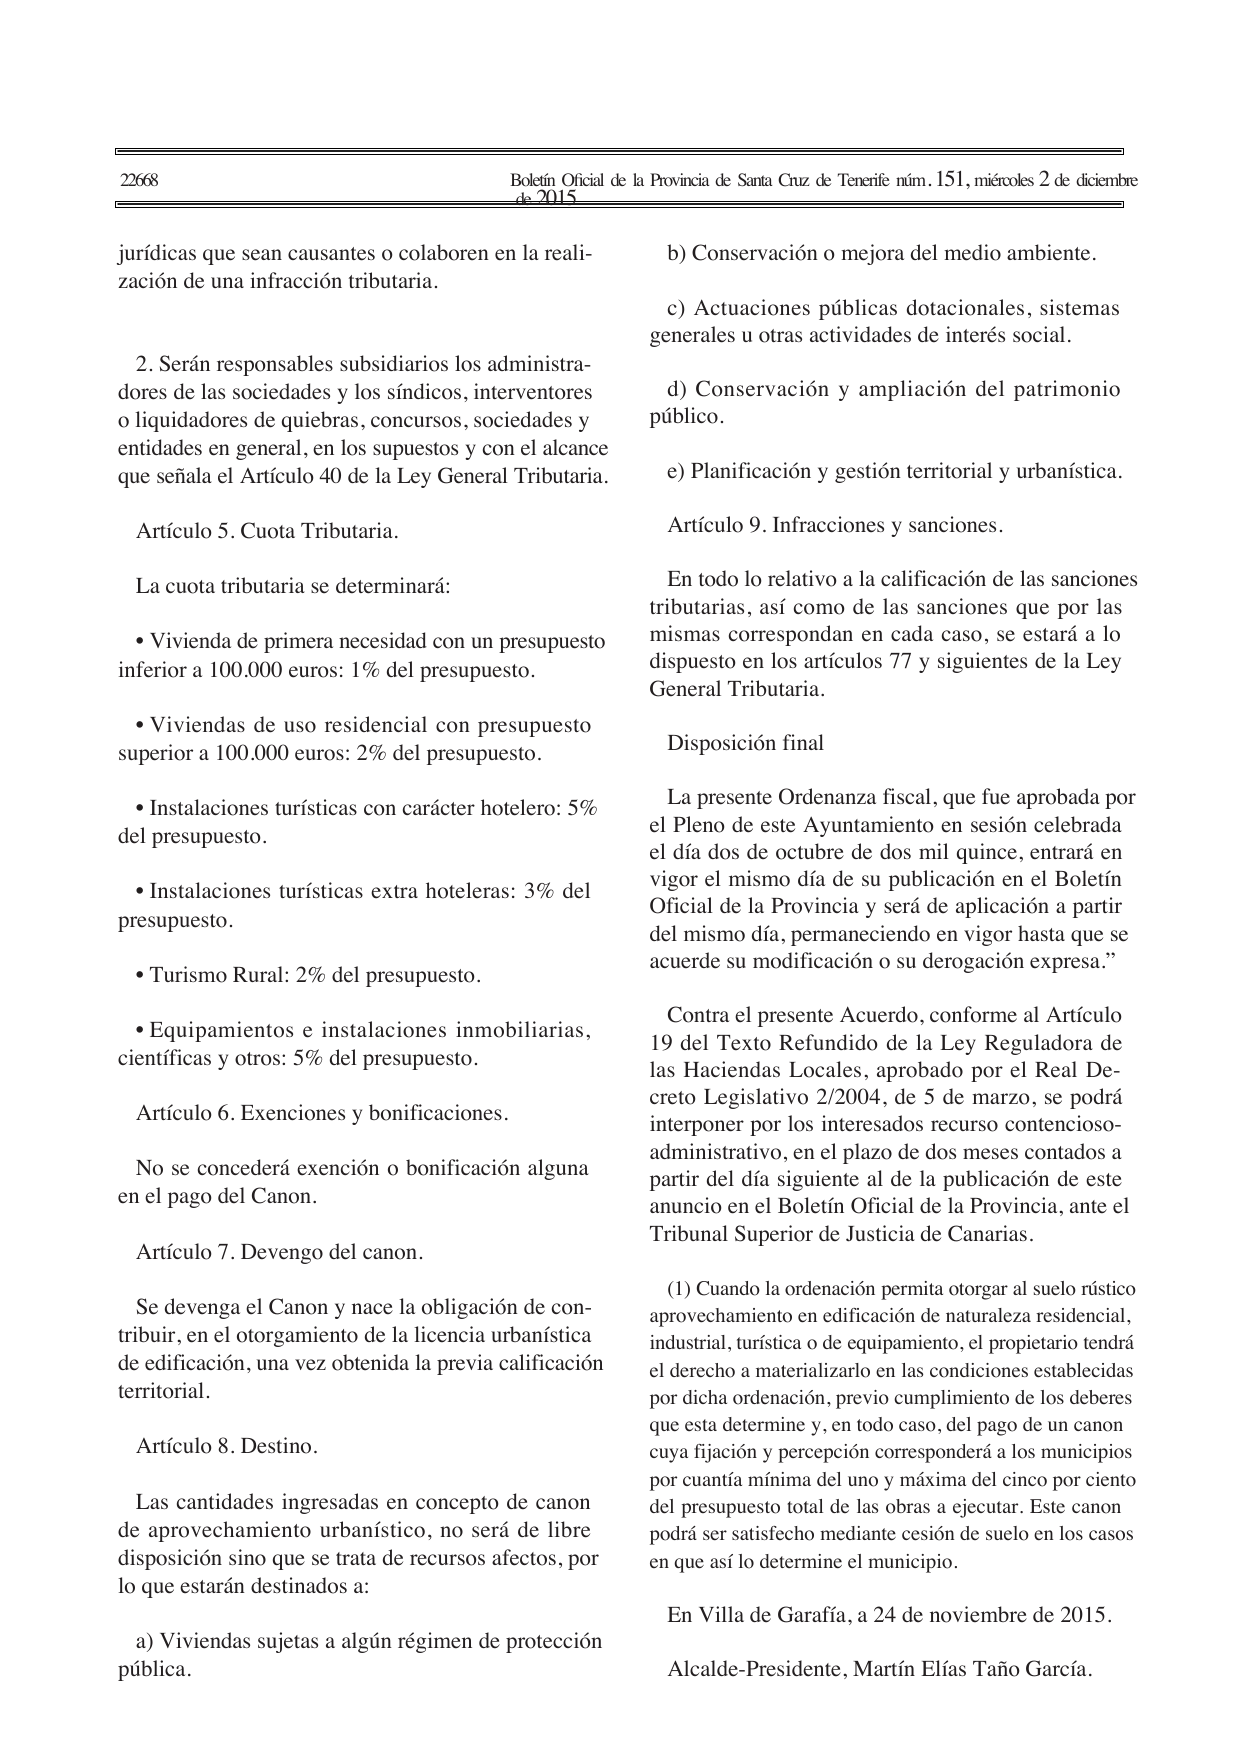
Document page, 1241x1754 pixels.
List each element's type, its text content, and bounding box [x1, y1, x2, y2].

text Contra el presente Acuerdo, conforme al Artículo [667, 1004, 1147, 1027]
text que esta determine y, en todo caso, del pago de un canon [649, 1415, 1147, 1436]
text dispuesto en los artículos 77 y siguientes de la Ley [649, 650, 1147, 673]
text Se devenga el Canon y nace la obligación de con- [136, 1296, 615, 1319]
text  [136, 714, 143, 737]
text Artículo 8. Destino. [136, 1436, 343, 1458]
text tributarias, así como de las sanciones que por las [649, 596, 1147, 619]
text territorial. [118, 1380, 615, 1403]
text en que así lo determine el municipio. [649, 1551, 1147, 1572]
text mismas correspondan en cada caso, se estará a lo [649, 623, 1147, 646]
text las Haciendas Locales, aprobado por el Real De- [649, 1059, 1147, 1082]
text jurídicas que sean causantes o colaboren en la reali- [118, 242, 615, 265]
text tribuir, en el otorgamiento de la licencia urbanística [118, 1324, 615, 1347]
text superior a 100.000 euros: 2% del presupuesto. [118, 742, 567, 765]
text o liquidadores de quiebras, concursos, sociedades y [118, 409, 615, 432]
text disposición sino que se trata de recursos afectos, por [118, 1547, 615, 1570]
text lo que estarán destinados a: [118, 1575, 615, 1598]
text 2 [120, 171, 127, 190]
text En todo lo relativo a la calificación de las sanciones [667, 568, 1147, 591]
text b) Conservación o mejora del medio ambiente. [667, 242, 1122, 265]
text En Villa de Garafía, a 24 de noviembre de 2015. [667, 1604, 1137, 1627]
text 2 [136, 353, 147, 376]
text podrá ser satisfecho mediante cesión de suelo en los casos [649, 1524, 1147, 1545]
text de edificación, una vez obtenida la previa calificación [118, 1352, 615, 1375]
text General Tributaria. [649, 678, 1147, 701]
text ꢀViviendas de uso residencial con presupuesto [143, 714, 615, 737]
text ꢀTurismo Rural: 2% del presupuesto. [136, 964, 506, 987]
text . Serán responsables subsidiarios los administra- [147, 353, 615, 376]
text (1) Cuando la ordenación permita otorgar al suelo rústico [667, 1278, 1147, 1299]
text generales u otras actividades de interés social. [649, 324, 1147, 347]
text Las cantidades ingresadas en concepto de canon [136, 1491, 615, 1514]
text Artículo 7. Devengo del canon. [136, 1241, 448, 1264]
text ꢀEquipamientos e instalaciones inmobiliarias, [143, 1019, 615, 1042]
text d) Conservación y ampliación del patrimonio [667, 378, 1146, 401]
text Disposición final [667, 732, 849, 755]
text 2668ꢀ [127, 171, 186, 190]
text 9 del Texto Refundido de la Ley Reguladora de [686, 1032, 1147, 1054]
text cuya fijación y percepción corresponderá a los municipios [649, 1442, 1147, 1463]
text No se concederá exención o bonificación alguna [136, 1157, 615, 1180]
text La cuota tributaria se determinará: [136, 575, 476, 598]
text c) Actuaciones públicas dotacionales, sistemas [667, 297, 1147, 319]
text Oficial de la Provincia y será de aplicación a partir [649, 896, 1147, 918]
text del presupuesto. [118, 825, 292, 848]
text ꢀInstalaciones turísticas extra hoteleras: 3% del [136, 881, 615, 903]
text Artículo 6. Exenciones y bonificaciones. [136, 1102, 533, 1125]
text creto Legislativo 2/2004, de 5 de marzo, se podrá [649, 1086, 1147, 1109]
text  [136, 1019, 143, 1042]
text interponer por los interesados recurso contencioso- [649, 1113, 1147, 1136]
text que señala el Artículo 40 de la Ley General Tributaria. [118, 465, 615, 488]
text Alcalde-Presidente, Martín Elías Taño García. [667, 1658, 1137, 1681]
text Tribunal Superior de Justicia de Canarias. [649, 1223, 1147, 1246]
text Artículo 9. Infracciones y sanciones. [667, 514, 1147, 537]
text Artículo 5. Cuota Tributaria. [136, 520, 423, 543]
text aprovechamiento en edificación de naturaleza residencial, [649, 1306, 1147, 1327]
text el día dos de octubre de dos mil quince, entrará en [649, 841, 1147, 864]
text a) Viviendas sujetas a algún régimen de protección [136, 1630, 616, 1653]
text el Pleno de este Ayuntamiento en sesión celebrada [649, 814, 1147, 837]
text presupuesto. [118, 909, 258, 932]
text anuncio en el Boletín Oficial de la Provincia, ante el [649, 1195, 1147, 1218]
text del presupuesto total de las obras a ejecutar. Este canon [649, 1497, 1147, 1518]
text ꢀInstalaciones turísticas con carácter hotelero: 5% [143, 797, 616, 820]
text ꢀVivienda de primera necesidad con un presupuesto [136, 631, 616, 653]
text del mismo día, permaneciendo en vigor hasta que se [649, 923, 1147, 946]
text vigor el mismo día de su publicación en el Boletín [649, 868, 1147, 891]
text acuerde su modificación o su derogación expresa.” [649, 950, 1147, 973]
text 1 [649, 1032, 686, 1054]
text e) Planificación y gestión territorial y urbanística. [667, 460, 1147, 483]
text industrial, turística o de equipamiento, el propietario tendrá [649, 1333, 1147, 1354]
text por dicha ordenación, previo cumplimiento de los deberes [649, 1388, 1147, 1408]
picture [116, 149, 1123, 154]
text público. [649, 406, 1146, 428]
text inferior a 100.000 euros: 1% del presupuesto. [118, 659, 560, 682]
text La presente Ordenanza fiscal, que fue aprobada por [667, 786, 1147, 809]
text el derecho a materializarlo en las condiciones establecidas [649, 1360, 1147, 1381]
text partir del día siguiente al de la publicación de este [649, 1168, 1147, 1191]
text administrativo, en el plazo de dos meses contados a [649, 1141, 1147, 1164]
text dores de las sociedades y los síndicos, interventores [118, 381, 615, 404]
text en el pago del Canon. [118, 1186, 615, 1208]
text pública. [118, 1658, 616, 1681]
picture [116, 202, 510, 207]
text %ROHWtQꢀ2ÀFLDOꢀGHꢀODꢀ3URYLQFLDꢀGHꢀ6DQWDꢀ&UX]ꢀGHꢀ7HQHULIHꢀQ~PꢁꢀꢂꢃꢂꢄꢀPLpUFROHVꢀꢅꢀGHꢀGLFLHPEUHꢀGHꢀꢅꢆꢂꢃ [510, 171, 1144, 209]
text por cuantía mínima del uno y máxima del cinco por ciento [649, 1469, 1147, 1490]
text entidades en general, en los supuestos y con el alcance [118, 437, 615, 460]
text científicas y otros: 5% del presupuesto. [118, 1047, 503, 1070]
text  [136, 797, 143, 820]
text zación de una infracción tributaria. [118, 270, 615, 293]
text de aprovechamiento urbanístico, no será de libre [118, 1519, 615, 1542]
